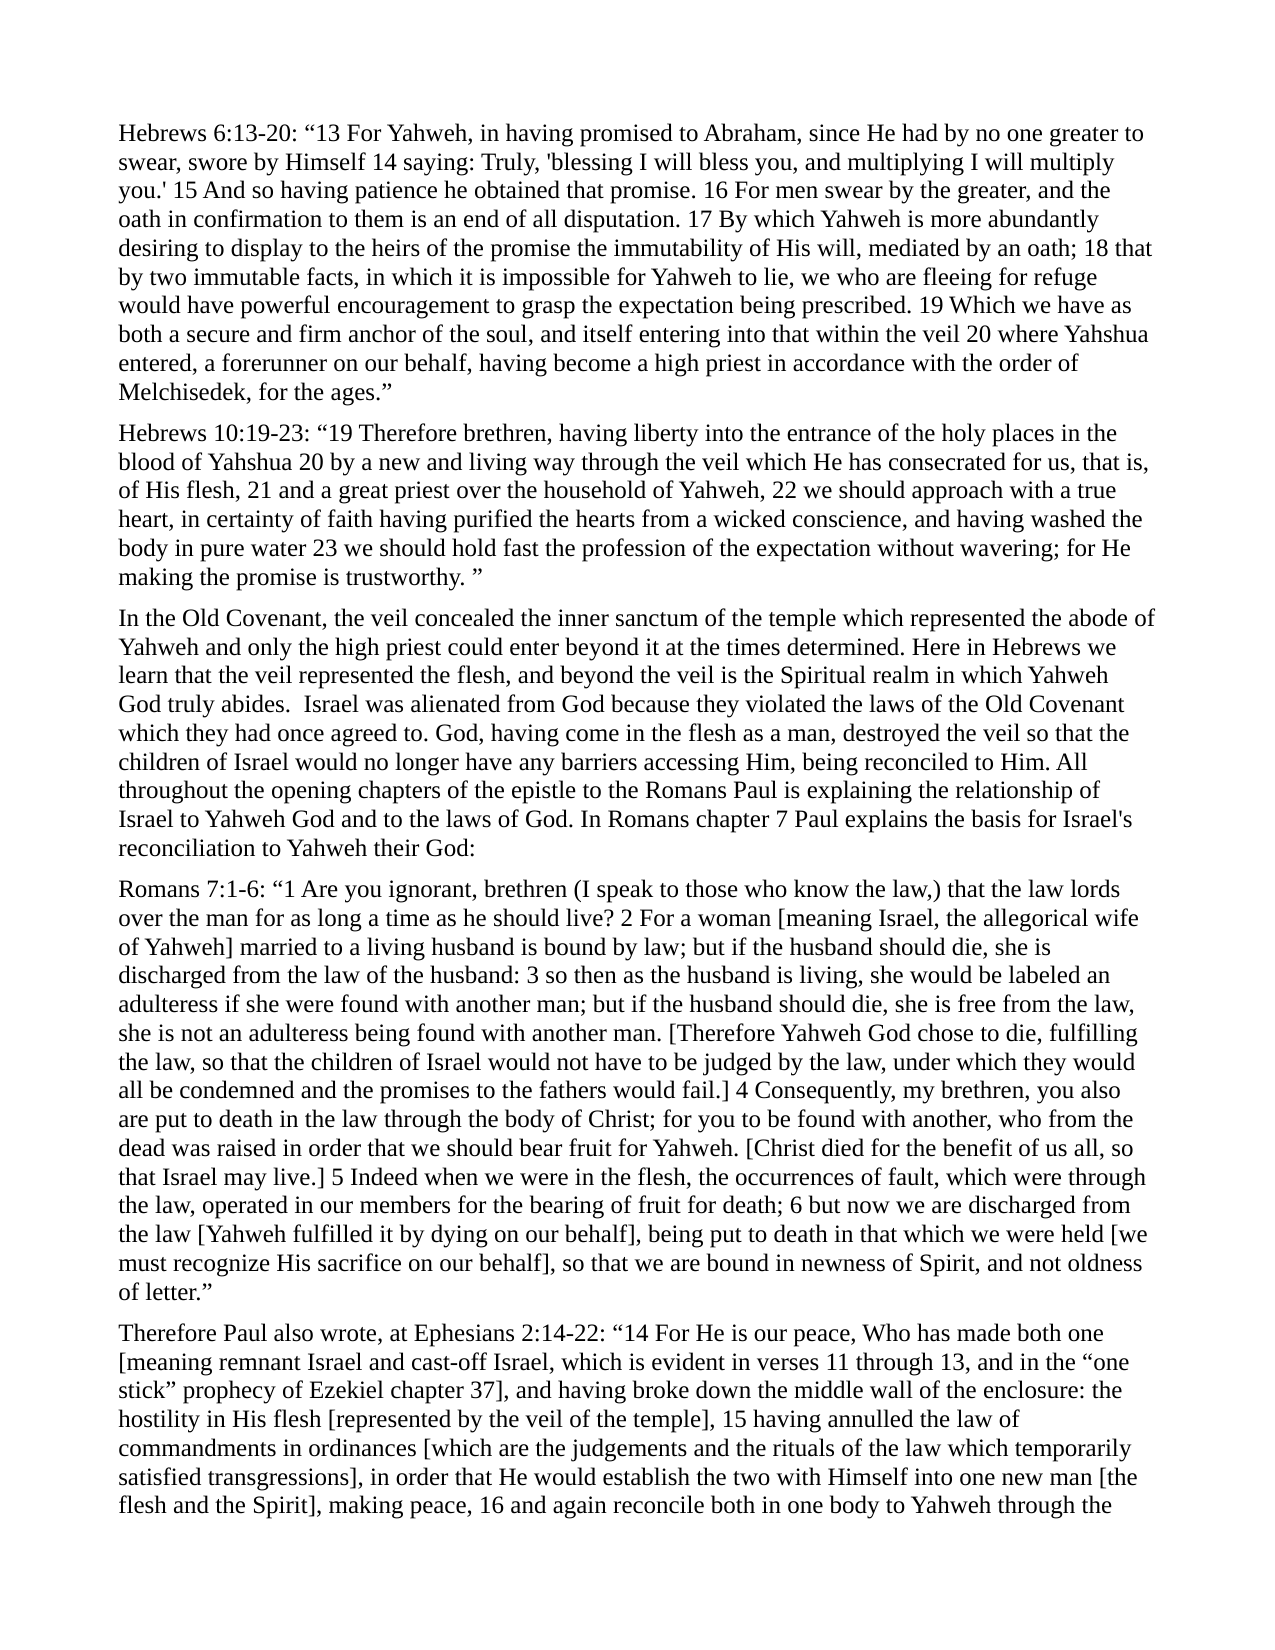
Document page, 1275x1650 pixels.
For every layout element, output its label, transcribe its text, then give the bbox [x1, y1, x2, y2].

text In the Old Covenant, the veil concealed the inner sanctum of the temple which represented the abode of Yahweh and only the high priest could enter beyond it at the times determined. Here in Hebrews we learn that the veil represented the flesh, and beyond the veil is the Spiritual realm in which Yahweh God truly abides. Israel was alienated from God because they violated the laws of the Old Covenant which they had once agreed to. God, having come in the flesh as a man, destroyed the veil so that the children of Israel would no longer have any barriers accessing Him, being reconciled to Him. All throughout the opening chapters of the epistle to the Romans Paul is explaining the relationship of Israel to Yahweh God and to the laws of God. In Romans chapter 7 Paul explains the basis for Israel's reconciliation to Yahweh their God: [118, 603, 1157, 862]
text Therefore Paul also wrote, at Ephesians 2:14-22: “14 For He is our peace, Who has made both one [meaning remnant Israel and cast-off Israel, which is evident in verses 11 through 13, and in the “one stick” prophecy of Ezekiel chapter 37], and having broke down the middle wall of the enclosure: the hostility in His flesh [represented by the veil of the temple], 15 having annulled the law of commandments in ordinances [which are the judgements and the rituals of the law which temporarily satisfied transgressions], in order that He would establish the two with Himself into one new man [the flesh and the Spirit], making peace, 16 and again reconcile both in one body to Yahweh through the [118, 1318, 1157, 1519]
text Hebrews 6:13-20: “13 For Yahweh, in having promised to Abraham, since He had by no one greater to swear, swore by Himself 14 saying: Truly, 'blessing I will bless you, and multiplying I will multiply you.' 15 And so having patience he obtained that promise. 16 For men swear by the greater, and the oath in confirmation to them is an end of all disputation. 17 By which Yahweh is more abundantly desiring to display to the heirs of the promise the immutability of His will, mediated by an oath; 18 that by two immutable facts, in which it is impossible for Yahweh to lie, we who are fleeing for refuge would have powerful encouragement to grasp the expectation being prescribed. 19 Which we have as both a secure and firm anchor of the soul, and itself entering into that within the veil 20 where Yahshua entered, a forerunner on our behalf, having become a high priest in accordance with the order of Melchisedek, for the ages.” [118, 118, 1157, 406]
text Hebrews 10:19-23: “19 Therefore brethren, having liberty into the entrance of the holy places in the blood of Yahshua 20 by a new and living way through the veil which He has consecrated for us, that is, of His flesh, 21 and a great priest over the household of Yahweh, 22 we should approach with a true heart, in certainty of faith having purified the hearts from a wicked conscience, and having washed the body in pure water 23 we should hold fast the profession of the expectation without wavering; for He making the promise is trustworthy. ” [118, 418, 1157, 591]
text Romans 7:1-6: “1 Are you ignorant, brethren (I speak to those who know the law,) that the law lords over the man for as long a time as he should live? 2 For a woman [meaning Israel, the allegorical wife of Yahweh] married to a living husband is bound by law; but if the husband should die, she is discharged from the law of the husband: 3 so then as the husband is living, she would be labeled an adulteress if she were found with another man; but if the husband should die, she is free from the law, she is not an adulteress being found with another man. [Therefore Yahweh God chose to die, fulfilling the law, so that the children of Israel would not have to be judged by the law, under which they would all be condemned and the promises to the fathers would fail.] 4 Consequently, my brethren, you also are put to death in the law through the body of Christ; for you to be found with another, who from the dead was raised in order that we should bear fruit for Yahweh. [Christ died for the benefit of us all, so that Israel may live.] 5 Indeed when we were in the flesh, the occurrences of fault, which were through the law, operated in our members for the bearing of fruit for death; 6 but now we are discharged from the law [Yahweh fulfilled it by dying on our behalf], being put to death in that which we were held [we must recognize His sacrifice on our behalf], so that we are bound in newness of Spirit, and not oldness of letter.” [118, 874, 1157, 1306]
